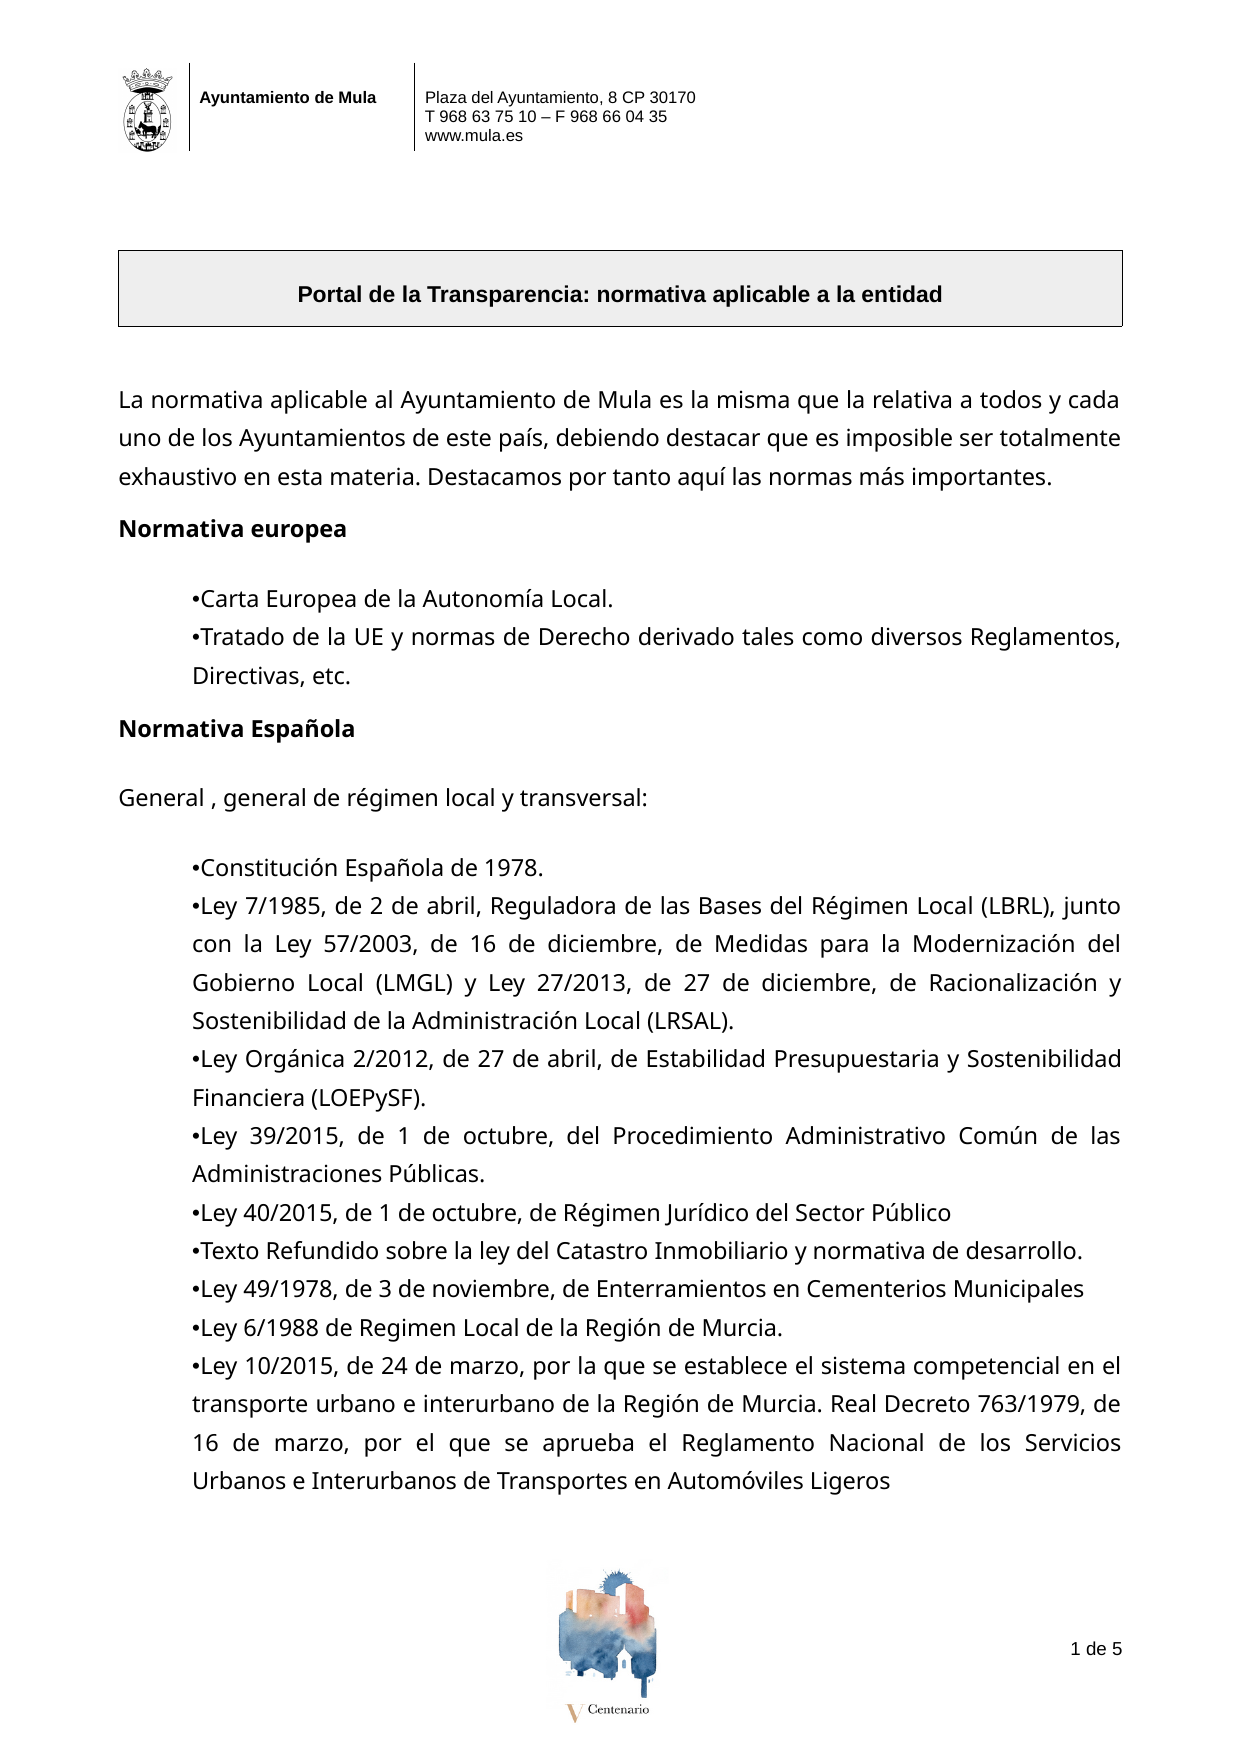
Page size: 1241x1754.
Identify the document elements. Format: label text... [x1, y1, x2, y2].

list Ley 49/1978, de 3 de noviembre, de Enterramientos en Cementerios Municipales [118, 1273, 1122, 1305]
list Ley 6/1988 de Regimen Local de la Región de Murcia. [118, 1311, 1122, 1343]
list Ley 10/2015, de 24 de marzo, por la que se establece el sistema competencial en el transporte urbano e interurbano de la Región de Murcia. Real Decreto 763/1979, de 16 de marzo, por el que se aprueba el Reglamento Nacional de los Servicios Urbanos e Interurbanos de Transportes en Automóviles Ligeros [118, 1349, 1122, 1496]
text General , general de régimen local y transversal: [118, 781, 1122, 813]
list Constitución Española de 1978. [118, 851, 1122, 883]
list Ley Orgánica 2/2012, de 27 de abril, de Estabilidad Presupuestaria y Sostenibilidad Financiera (LOEPySF). [118, 1043, 1122, 1113]
list Ley 40/2015, de 1 de octubre, de Régimen Jurídico del Sector Público [118, 1196, 1122, 1228]
table_header Portal de la Transparencia: normativa aplicable a la entidad [119, 251, 1122, 326]
list Tratado de la UE y normas de Derecho derivado tales como diversos Reglamentos, Directivas, etc. [118, 621, 1122, 691]
list Carta Europea de la Autonomía Local. [118, 582, 1122, 614]
text La normativa aplicable al Ayuntamiento de Mula es la misma que la relativa a todos y cada uno de los Ayuntamientos de este país, debiendo destacar que es imposible ser totalmente exhaustivo en esta materia. Destacamos por tanto aquí las normas más importantes. [118, 383, 1122, 492]
picture [546, 1559, 669, 1731]
list Ley 7/1985, de 2 de abril, Reguladora de las Bases del Régimen Local (LBRL), junto con la Ley 57/2003, de 16 de diciembre, de Medidas para la Modernización del Gobierno Local (LMGL) y Ley 27/2013, de 27 de diciembre, de Racionalización y Sostenibilidad de la Administración Local (LRSAL). [118, 889, 1122, 1036]
text Normativa Española [118, 712, 1122, 744]
text Normativa europea [118, 513, 1122, 545]
picture [117, 68, 177, 153]
list Ley 39/2015, de 1 de octubre, del Procedimiento Administrativo Común de las Administraciones Públicas. [118, 1119, 1122, 1190]
list Texto Refundido sobre la ley del Catastro Inmobiliario y normativa de desarrollo. [118, 1234, 1122, 1266]
